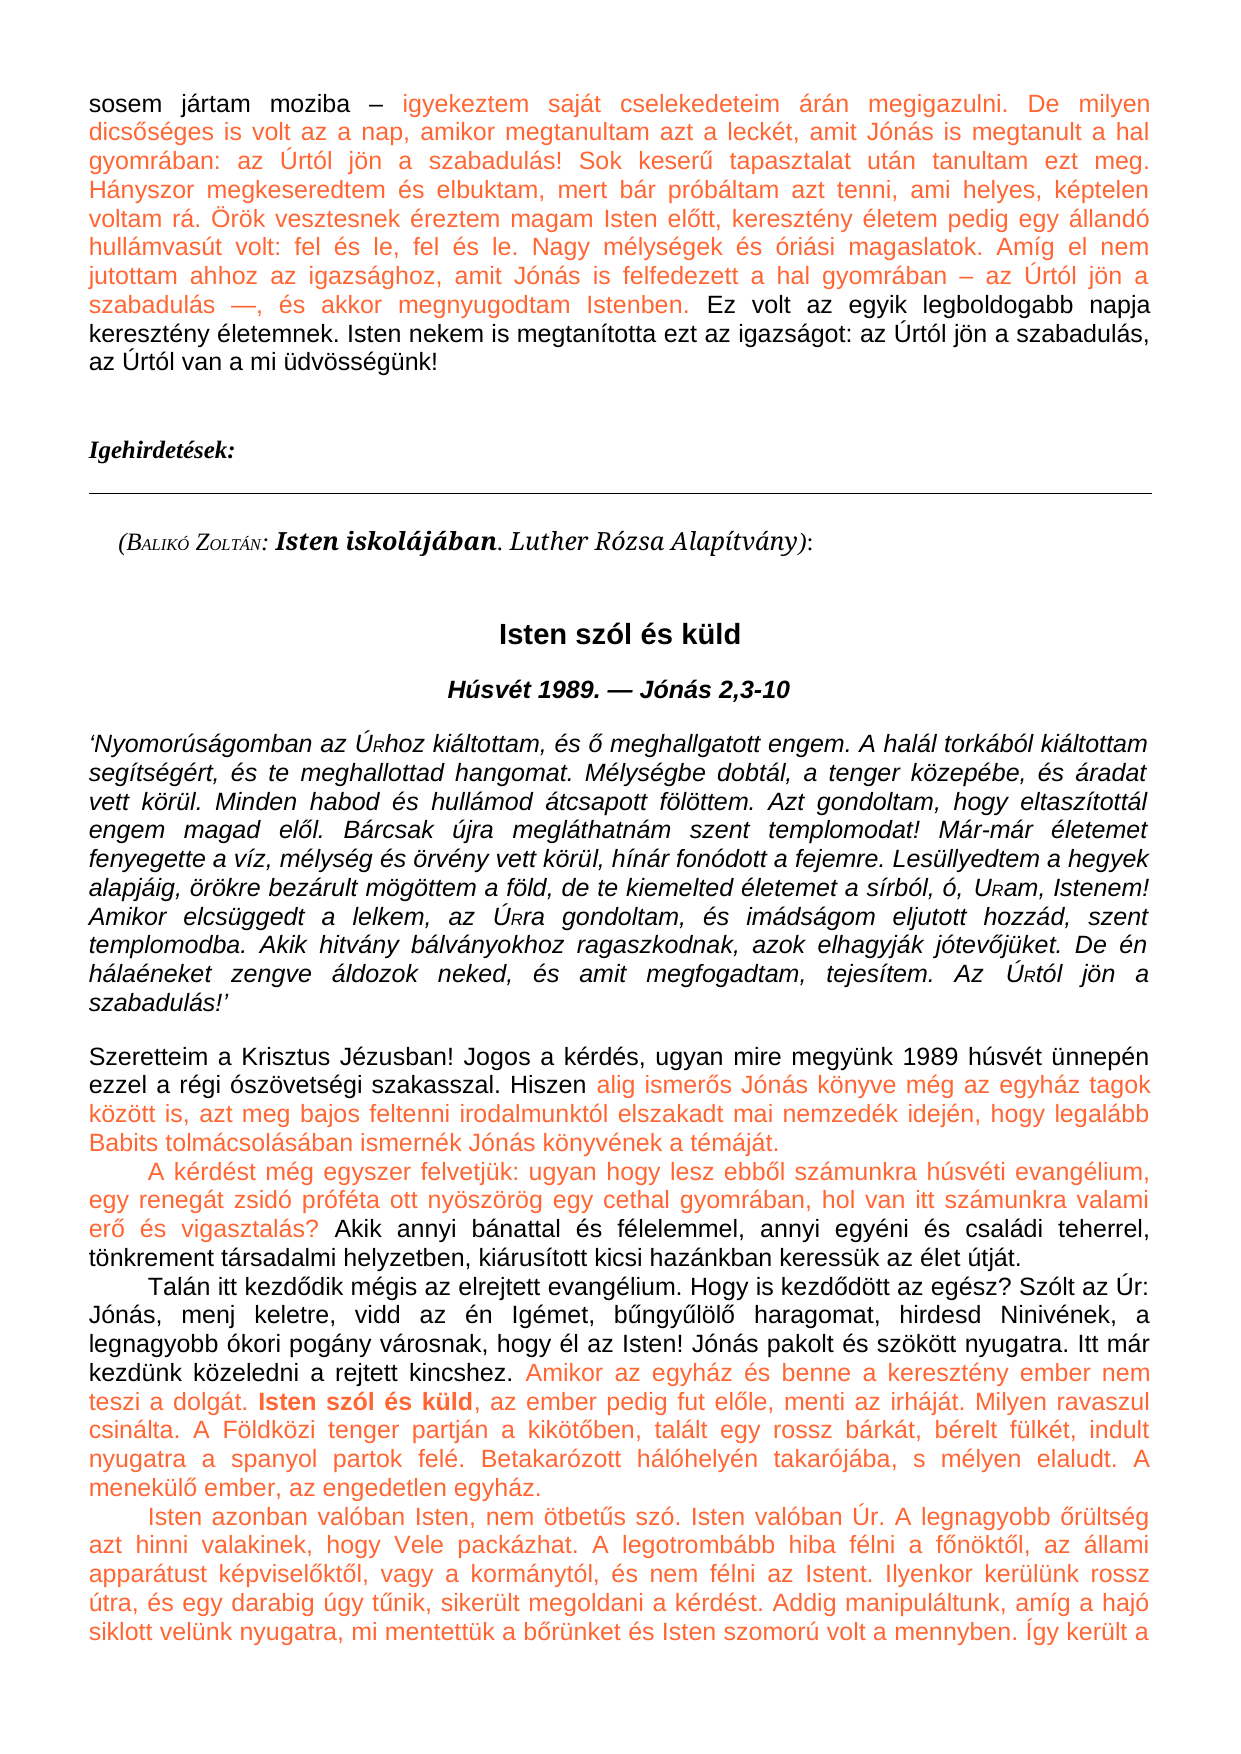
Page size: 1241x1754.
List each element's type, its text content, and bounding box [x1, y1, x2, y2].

text ‘Nyomorúságomban az Úrhoz kiáltottam, és ő meghallgatott engem. A halál torkából kiáltottam segítségért, és te meghallottad hangomat. Mélységbe dobtál, a tenger közepébe, és áradat vett körül. Minden habod és hullámod átcsapott fölöttem. Azt gondoltam, hogy eltaszítottál engem magad elől. Bárcsak újra megláthatnám szent templomodat! Már-már életemet fenyegette a víz, mélység és örvény vett körül, hínár fonódott a fejemre. Lesüllyedtem a hegyek alapjáig, örökre bezárult mögöttem a föld, de te kiemelted életemet a sírból, ó, Uram, Istenem! Amikor elcsüggedt a lelkem, az Úrra gondoltam, és imádságom eljutott hozzád, szent templomodba. Akik hitvány bálványokhoz ragaszkodnak, azok elhagyják jótevőjüket. De én hálaéneket zengve áldozok neked, és amit megfogadtam, tejesítem. Az Úrtól jön a szabadulás!’ [88, 729, 1152, 1017]
text Igehirdetések: [88, 435, 1152, 464]
text Talán itt kezdődik mégis az elrejtett evangélium. Hogy is kezdődött az egész? Szólt az Úr: Jónás, menj keletre, vidd az én Igémet, bűngyűlölő haragomat, hirdesd Ninivének, a legnagyobb ókori pogány városnak, hogy él az Isten! Jónás pakolt és szökött nyugatra. Itt már kezdünk közeledni a rejtett kincshez. Amikor az egyház és benne a keresztény ember nem teszi a dolgát. Isten szól és küld, az ember pedig fut előle, menti az irháját. Milyen ravaszul csinálta. A Földközi tenger partján a kikötőben, talált egy rossz bárkát, bérelt fülkét, indult nyugatra a spanyol partok felé. Betakarózott hálóhelyén takarójába, s mélyen elaludt. A menekülő ember, az engedetlen egyház. [88, 1272, 1152, 1502]
text Isten azonban valóban Isten, nem ötbetűs szó. Isten valóban Úr. A legnagyobb őrültség azt hinni valakinek, hogy Vele packázhat. A legotrombább hiba félni a főnöktől, az állami apparátust képviselőktől, vagy a kormánytól, és nem félni az Istent. Ilyenkor kerülünk rossz útra, és egy darabig úgy tűnik, sikerült megoldani a kérdést. Addig manipuláltunk, amíg a hajó siklott velünk nyugatra, mi mentettük a bőrünket és Isten szomorú volt a mennyben. Így került a [88, 1502, 1152, 1646]
text A kérdést még egyszer felvetjük: ugyan hogy lesz ebből számunkra húsvéti evangélium, egy renegát zsidó próféta ott nyöszörög egy cethal gyomrában, hol van itt számunkra valami erő és vigasztalás? Akik annyi bánattal és félelemmel, annyi egyéni és családi teherrel, tönkrement társadalmi helyzetben, kiárusított kicsi hazánkban keressük az élet útját. [88, 1157, 1152, 1272]
text sosem jártam moziba – igyekeztem saját cselekedeteim árán megigazulni. De milyen dicsőséges is volt az a nap, amikor megtanultam azt a leckét, amit Jónás is megtanult a hal gyomrában: az Úrtól jön a szabadulás! Sok keserű tapasztalat után tanultam ezt meg. Hányszor megkeseredtem és elbuktam, mert bár próbáltam azt tenni, ami helyes, képtelen voltam rá. Örök vesztesnek éreztem magam Isten előtt, keresztény életem pedig egy állandó hullámvasút volt: fel és le, fel és le. Nagy mélységek és óriási magaslatok. Amíg el nem jutottam ahhoz az igazsághoz, amit Jónás is felfedezett a hal gyomrában – az Úrtól jön a szabadulás ―, és akkor megnyugodtam Istenben. Ez volt az egyik legboldogabb napja keresztény életemnek. Isten nekem is megtanította ezt az igazságot: az Úrtól jön a szabadulás, az Úrtól van a mi üdvösségünk! [88, 88, 1152, 376]
text (Balikó Zoltán: Isten iskolájában. Luther Rózsa Alapítvány): [88, 494, 1152, 587]
text Szeretteim a Krisztus Jézusban! Jogos a kérdés, ugyan mire megyünk 1989 húsvét ünnepén ezzel a régi ószövetségi szakasszal. Hiszen alig ismerős Jónás könyve még az egyház tagok között is, azt meg bajos feltenni irodalmunktól elszakadt mai nemzedék idején, hogy legalább Babits tolmácsolásában ismernék Jónás könyvének a témáját. [88, 1042, 1152, 1157]
text Húsvét 1989. — Jónás 2,3-10 [88, 676, 1152, 704]
text Isten szól és küld [88, 617, 1152, 651]
